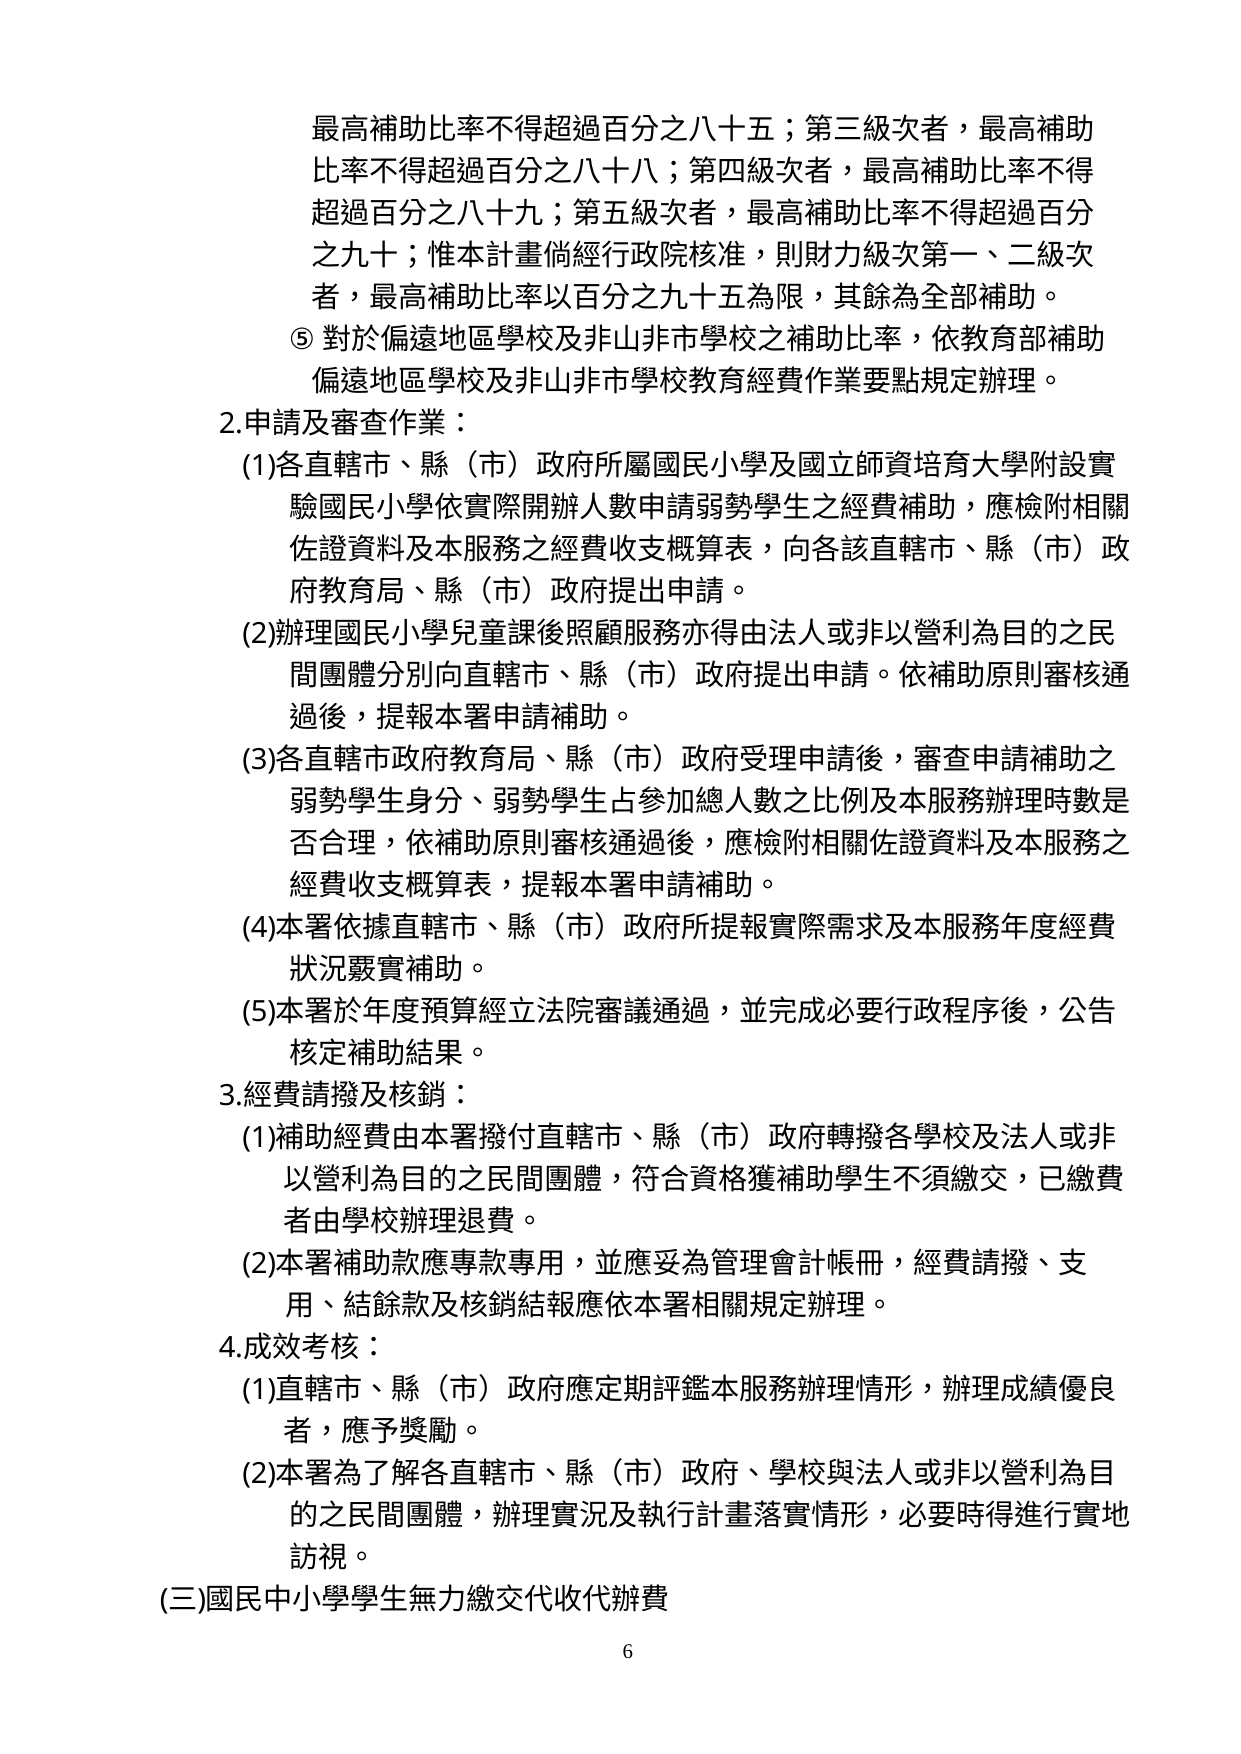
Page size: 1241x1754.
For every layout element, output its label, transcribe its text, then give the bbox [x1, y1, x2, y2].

text 2.申請及審查作業： [218, 400, 1137, 442]
text (3)各直轄市政府教育局、縣（市）政府受理申請後，審查申請補助之 弱勢學生身分、弱勢學生占參加總人數之比例及本服務辦理時數是 否合理，依補助原則審核通過後，應檢附相關佐證資料及本服務之 經費收支概算表，提報本署申請補助。 [242, 736, 1137, 904]
list 之九十；惟本計畫倘經行政院核准，則財力級次第一、二級次 [289, 232, 1137, 274]
text (三)國民中小學學生無力繳交代收代辦費 [159, 1576, 1137, 1617]
text (1)各直轄市、縣（市）政府所屬國民小學及國立師資培育大學附設實 驗國民小學依實際開辦人數申請弱勢學生之經費補助，應檢附相關 佐證資料及本服務之經費收支概算表，向各該直轄市、縣（市）政 府教育局、縣（市）政府提出申請。 [242, 442, 1137, 610]
list 比率不得超過百分之八十八；第四級次者，最高補助比率不得 [289, 148, 1137, 190]
list 者，最高補助比率以百分之九十五為限，其餘為全部補助。 [289, 274, 1137, 316]
list 超過百分之八十九；第五級次者，最高補助比率不得超過百分 [289, 190, 1137, 232]
text 4.成效考核： [218, 1324, 1137, 1366]
list ⑤ 對於偏遠地區學校及非山非市學校之補助比率，依教育部補助 [289, 316, 1137, 358]
text (4)本署依據直轄市、縣（市）政府所提報實際需求及本服務年度經費 狀況覈實補助。 [242, 904, 1137, 988]
text (5)本署於年度預算經立法院審議通過，並完成必要行政程序後，公告 核定補助結果。 [242, 988, 1137, 1072]
list 最高補助比率不得超過百分之八十五；第三級次者，最高補助 [289, 106, 1137, 148]
text 3.經費請撥及核銷： [218, 1072, 1137, 1114]
text (2)本署補助款應專款專用，並應妥為管理會計帳冊，經費請撥、支 用、結餘款及核銷結報應依本署相關規定辦理。 [242, 1240, 1137, 1324]
text (2)辦理國民小學兒童課後照顧服務亦得由法人或非以營利為目的之民間團體分別向直轄市、縣（市）政府提出申請。依補助原則審核通過後，提報本署申請補助。 [242, 610, 1137, 736]
text (1)直轄市、縣（市）政府應定期評鑑本服務辦理情形，辦理成績優良 者，應予獎勵。 [242, 1366, 1137, 1449]
list 偏遠地區學校及非山非市學校教育經費作業要點規定辦理。 [289, 358, 1137, 400]
text (2)本署為了解各直轄市、縣（市）政府、學校與法人或非以營利為目 的之民間團體，辦理實況及執行計畫落實情形，必要時得進行實地 訪視。 [242, 1449, 1137, 1576]
text (1)補助經費由本署撥付直轄市、縣（市）政府轉撥各學校及法人或非 以營利為目的之民間團體，符合資格獲補助學生不須繳交，已繳費 者由學校辦理退費。 [242, 1114, 1137, 1240]
